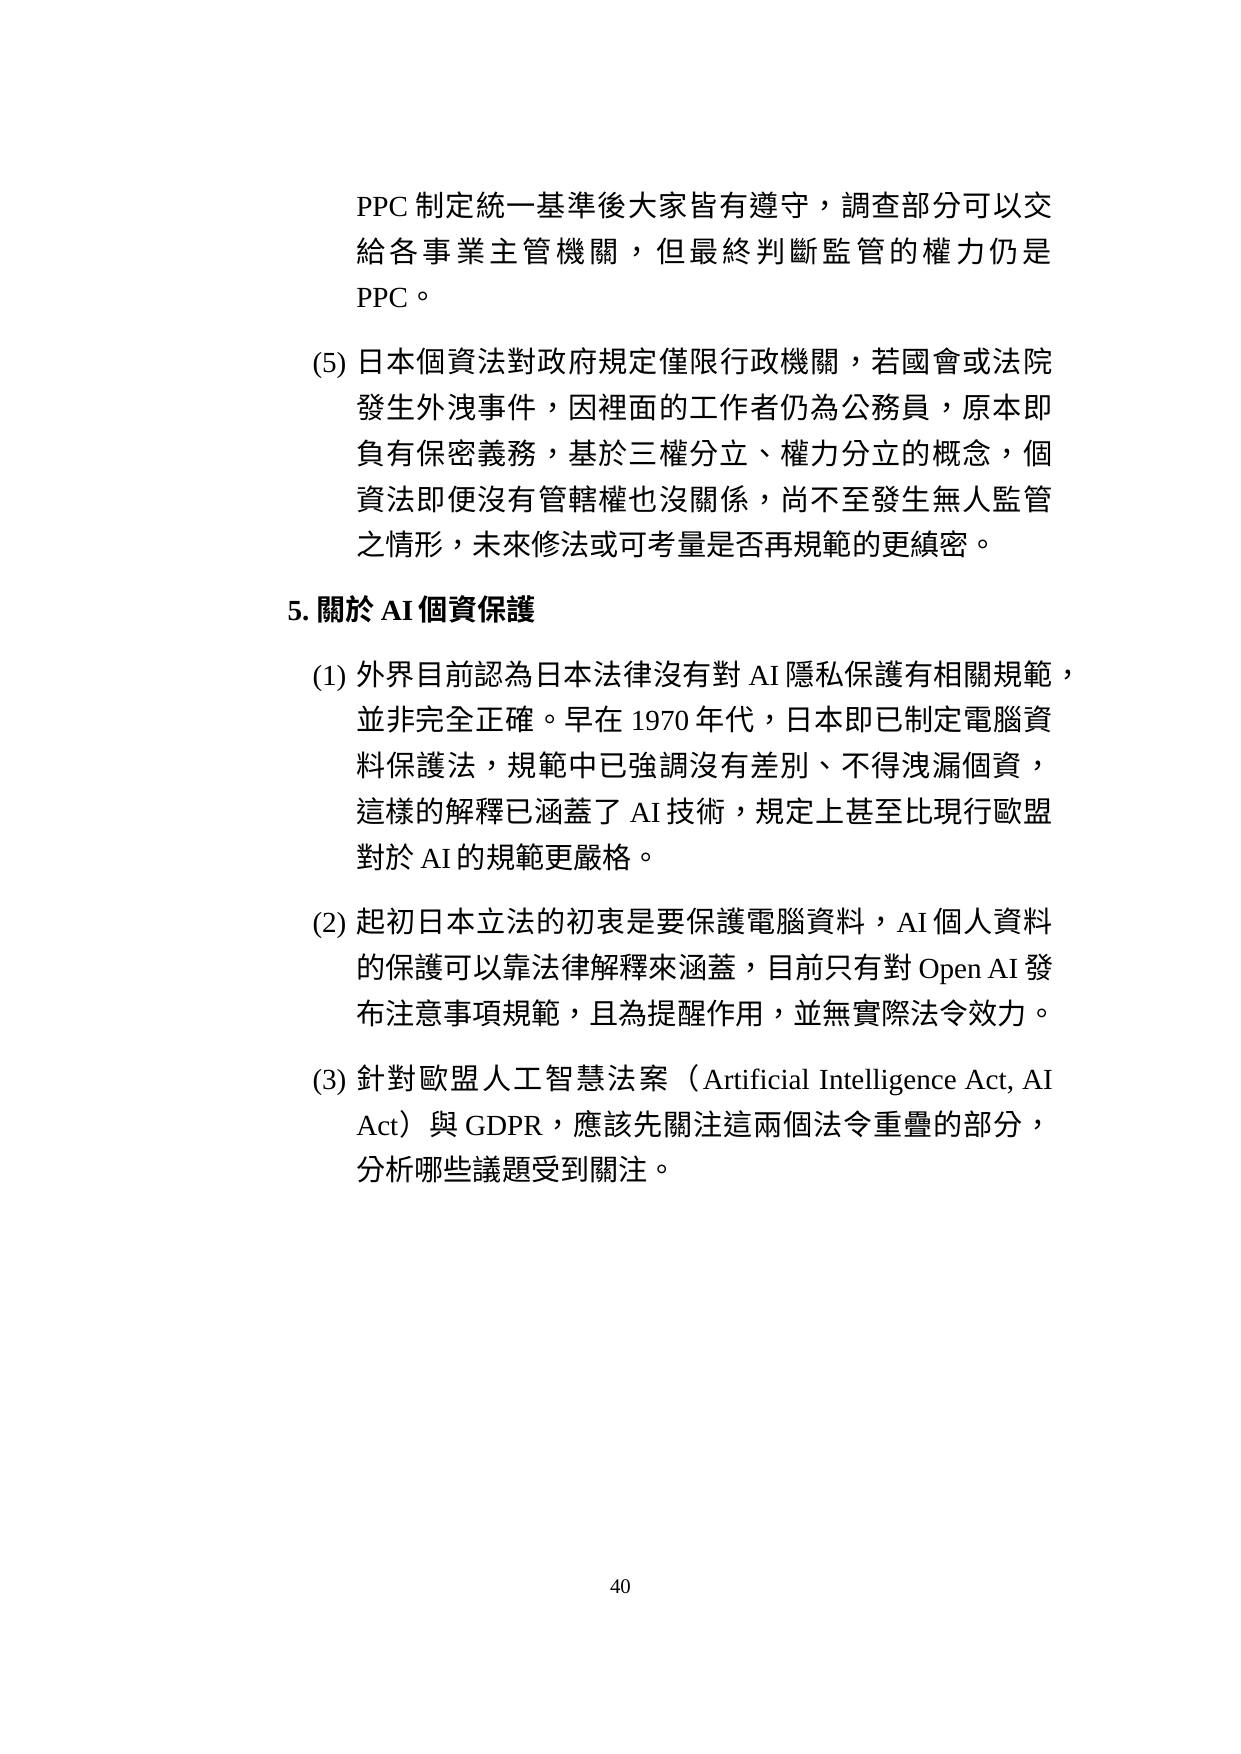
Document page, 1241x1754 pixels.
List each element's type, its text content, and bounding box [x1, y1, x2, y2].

list 關於AI個資保護 [287, 584, 1053, 629]
list 針對歐盟人工智慧法案（Artificial Intelligence Act, AI Act）與GDPR，應該先關注這兩個法令重疊的部分，分析哪些議題受到關注。 [312, 1052, 1053, 1190]
list PPC制定統一基準後大家皆有遵守，調查部分可以交給各事業主管機關，但最終判斷監管的權力仍是PPC。 [312, 179, 1053, 317]
list 日本個資法對政府規定僅限行政機關，若國會或法院發生外洩事件，因裡面的工作者仍為公務員，原本即負有保密義務，基於三權分立、權力分立的概念，個資法即便沒有管轄權也沒關係，尚不至發生無人監管之情形，未來修法或可考量是否再規範的更縝密。 [312, 336, 1053, 565]
list 外界目前認為日本法律沒有對AI隱私保護有相關規範，並非完全正確。早在1970年代，日本即已制定電腦資料保護法，規範中已強調沒有差別、不得洩漏個資，這樣的解釋已涵蓋了AI技術，規定上甚至比現行歐盟對於AI的規範更嚴格。 [312, 648, 1053, 877]
list 起初日本立法的初衷是要保護電腦資料，AI個人資料的保護可以靠法律解釋來涵蓋，目前只有對Open AI發布注意事項規範，且為提醒作用，並無實際法令效力。 [312, 896, 1053, 1034]
